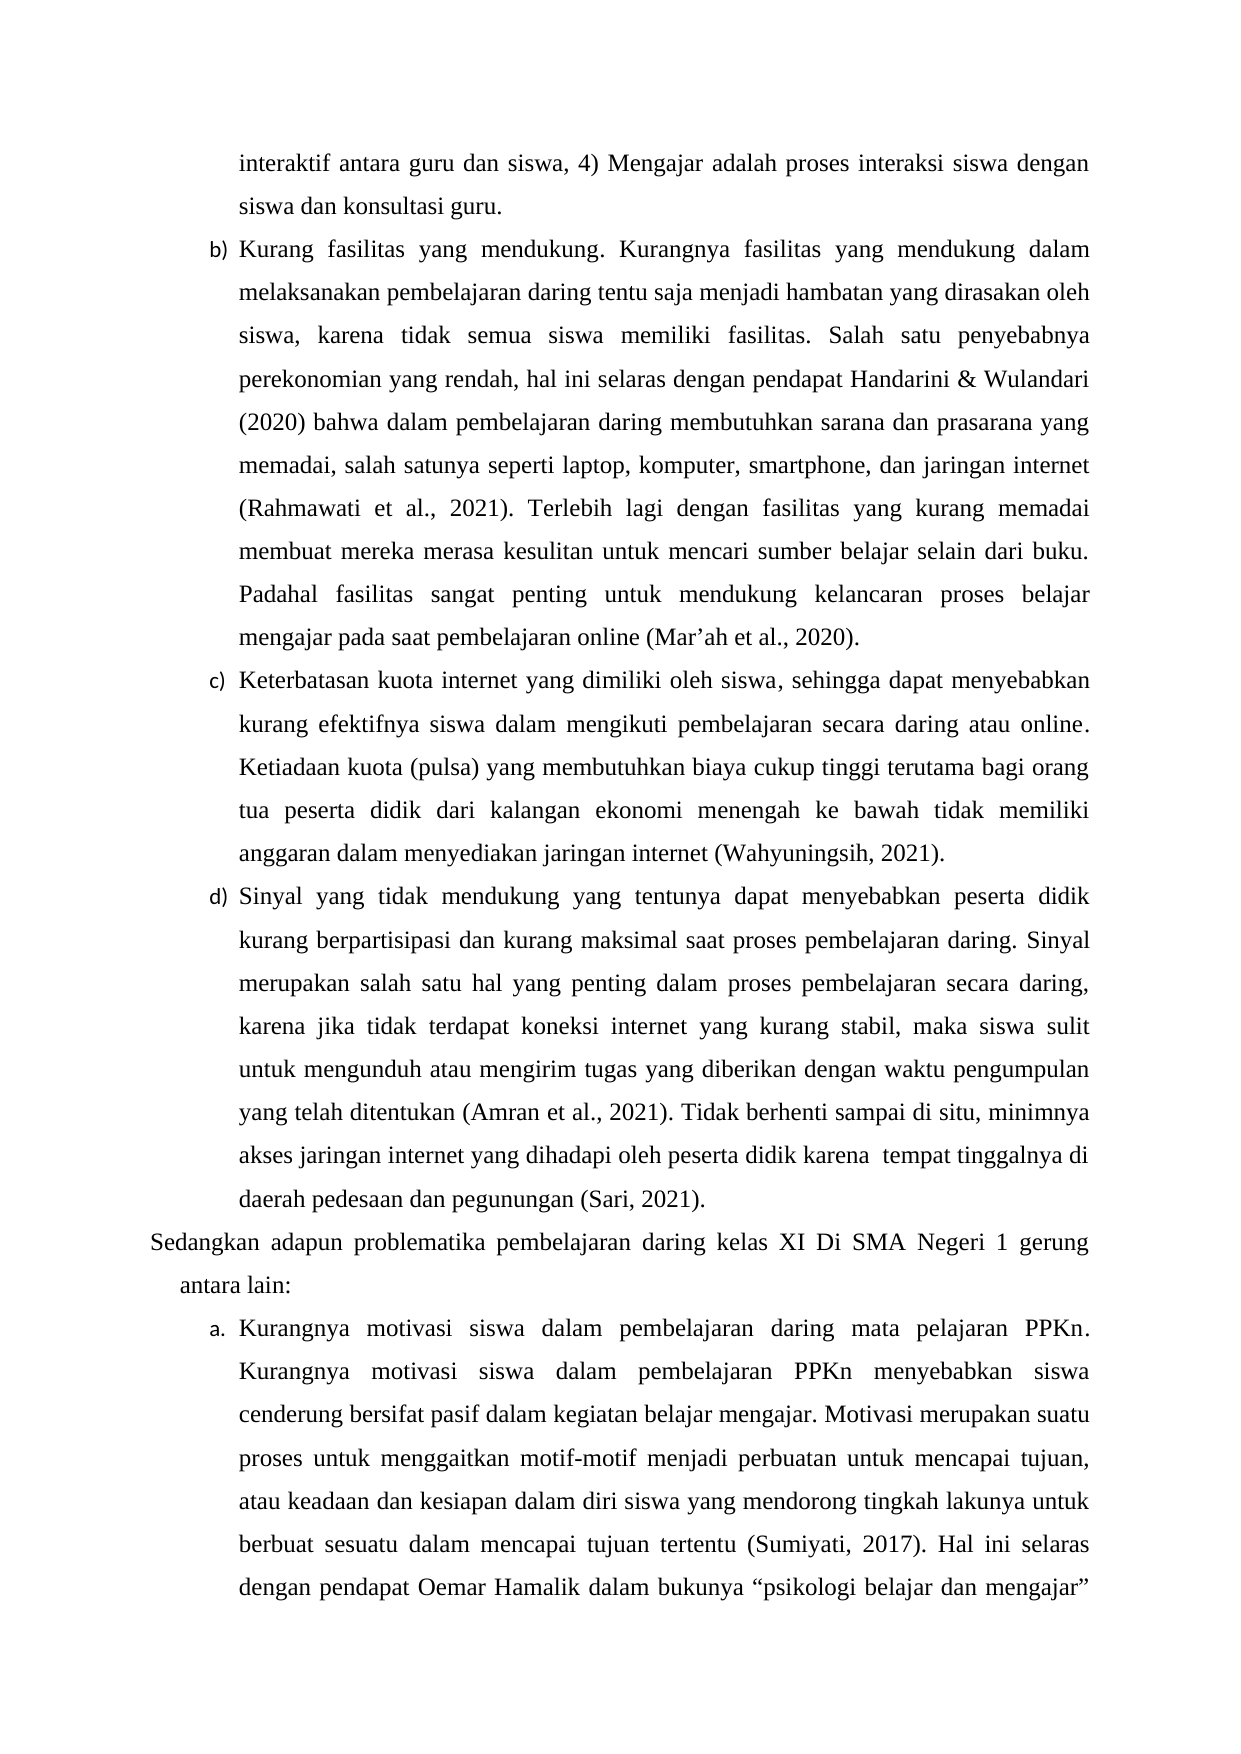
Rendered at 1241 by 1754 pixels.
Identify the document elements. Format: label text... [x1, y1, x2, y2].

text Sedangkan adapun problematika pembelajaran daring kelas XI Di SMA Negeri 1 gerung antara lain: [150, 1227, 1090, 1299]
list Keterbatasan kuota internet yang dimiliki oleh siswa, sehingga dapat menyebabkan kurang efektifnya siswa dalam mengikuti pembelajaran secara daring atau online. Ketiadaan kuota (pulsa) yang membutuhkan biaya cukup tinggi terutama bagi orang tua peserta didik dari kalangan ekonomi menengah ke bawah tidak memiliki anggaran dalam menyediakan jaringan internet (Wahyuningsih, 2021). [209, 666, 1090, 867]
list Kurangnya motivasi siswa dalam pembelajaran daring mata pelajaran PPKn. Kurangnya motivasi siswa dalam pembelajaran PPKn menyebabkan siswa cenderung bersifat pasif dalam kegiatan belajar mengajar. Motivasi merupakan suatu proses untuk menggaitkan motif-motif menjadi perbuatan untuk mencapai tujuan, atau keadaan dan kesiapan dalam diri siswa yang mendorong tingkah lakunya untuk berbuat sesuatu dalam mencapai tujuan tertentu (Sumiyati, 2017). Hal ini selaras dengan pendapat Oemar Hamalik dalam bukunya “psikologi belajar dan mengajar” [209, 1313, 1090, 1601]
list Kurang fasilitas yang mendukung. Kurangnya fasilitas yang mendukung dalam melaksanakan pembelajaran daring tentu saja menjadi hambatan yang dirasakan oleh siswa, karena tidak semua siswa memiliki fasilitas. Salah satu penyebabnya perekonomian yang rendah, hal ini selaras dengan pendapat Handarini & Wulandari (2020) bahwa dalam pembelajaran daring membutuhkan sarana dan prasarana yang memadai, salah satunya seperti laptop, komputer, smartphone, dan jaringan internet (Rahmawati et al., 2021). Terlebih lagi dengan fasilitas yang kurang memadai membuat mereka merasa kesulitan untuk mencari sumber belajar selain dari buku. Padahal fasilitas sangat penting untuk mendukung kelancaran proses belajar mengajar pada saat pembelajaran online (Mar’ah et al., 2020). [209, 234, 1090, 651]
list interaktif antara guru dan siswa, 4) Mengajar adalah proses interaksi siswa dengan siswa dan konsultasi guru. [209, 148, 1090, 219]
list Sinyal yang tidak mendukung yang tentunya dapat menyebabkan peserta didik kurang berpartisipasi dan kurang maksimal saat proses pembelajaran daring. Sinyal merupakan salah satu hal yang penting dalam proses pembelajaran secara daring, karena jika tidak terdapat koneksi internet yang kurang stabil, maka siswa sulit untuk mengunduh atau mengirim tugas yang diberikan dengan waktu pengumpulan yang telah ditentukan (Amran et al., 2021). Tidak berhenti sampai di situ, minimnya akses jaringan internet yang dihadapi oleh peserta didik karena tempat tinggalnya di daerah pedesaan dan pegunungan (Sari, 2021). [209, 881, 1090, 1212]
